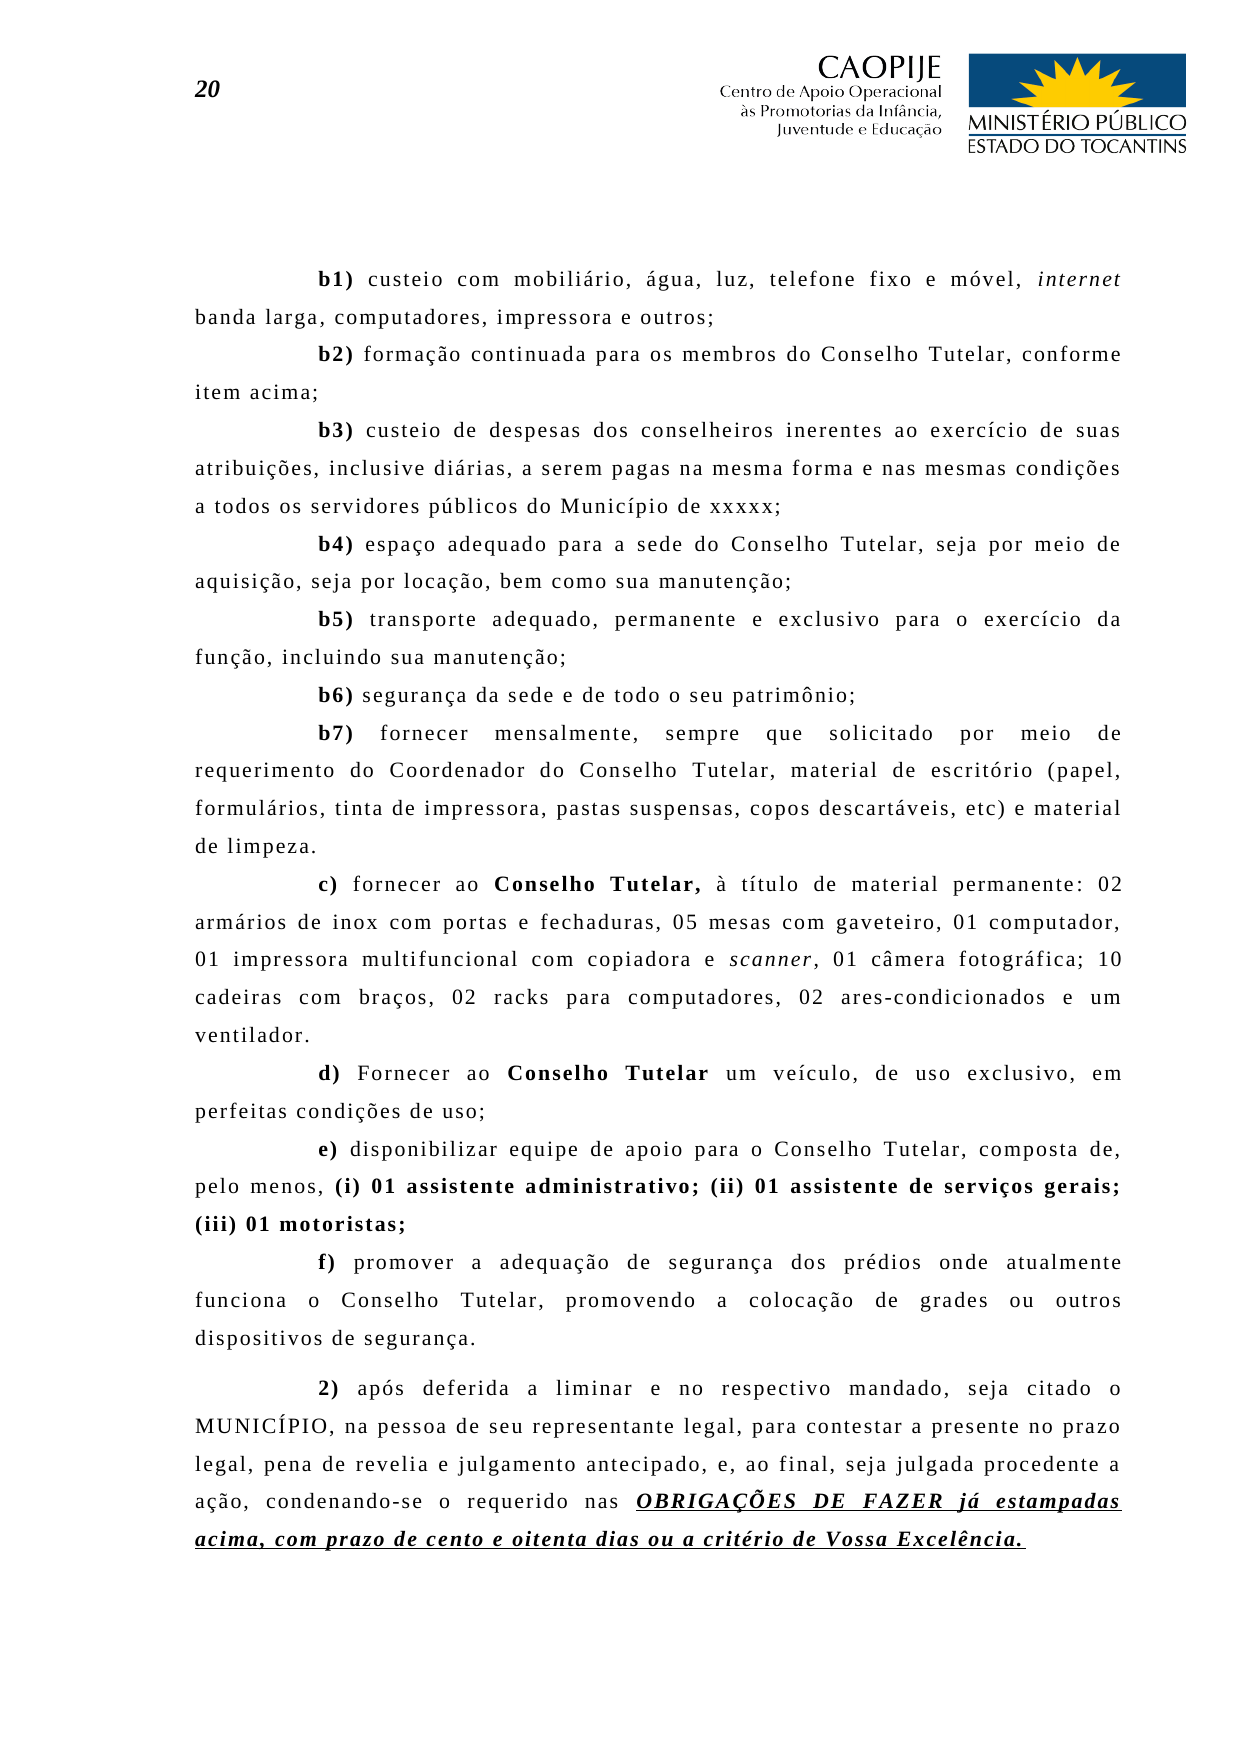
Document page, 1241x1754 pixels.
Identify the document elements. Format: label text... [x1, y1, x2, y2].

text e) disponibilizar equipe de apoio para o Conselho Tutelar, composta de, pelo menos, (i) 01 assistente administrativo; (ii) 01 assistente de serviços gerais; (iii) 01 motoristas; [195, 1136, 1122, 1236]
text b4) espaço adequado para a sede do Conselho Tutelar, seja por meio de aquisição, seja por locação, bem como sua manutenção; [195, 531, 1122, 593]
text b6) segurança da sede e de todo o seu patrimônio; [195, 682, 1122, 707]
text b5) transporte adequado, permanente e exclusivo para o exercício da função, incluindo sua manutenção; [195, 606, 1122, 669]
text c) fornecer ao Conselho Tutelar, à título de material permanente: 02 armários de inox com portas e fechaduras, 05 mesas com gaveteiro, 01 computador, 01 impressora multifuncional com copiadora e scanner, 01 câmera fotográfica; 10 cadeiras com braços, 02 racks para computadores, 02 ares-condicionados e um ventilador. [195, 871, 1122, 1047]
text b1) custeio com mobiliário, água, luz, telefone fixo e móvel, internet banda larga, computadores, impressora e outros; [195, 266, 1122, 329]
text d) Fornecer ao Conselho Tutelar um veículo, de uso exclusivo, em perfeitas condições de uso; [195, 1060, 1122, 1123]
text 2) após deferida a liminar e no respectivo mandado, seja citado o MUNICÍPIO, na pessoa de seu representante legal, para contestar a presente no prazo legal, pena de revelia e julgamento antecipado, e, ao final, seja julgada procedente a ação, condenando-se o requerido nas OBRIGAÇÕES DE FAZER já estampadas acima, com prazo de cento e oitenta dias ou a critério de Vossa Excelência. [195, 1375, 1122, 1551]
text f) promover a adequação de segurança dos prédios onde atualmente funciona o Conselho Tutelar, promovendo a colocação de grades ou outros dispositivos de segurança. [195, 1249, 1122, 1350]
picture [731, 43, 1192, 162]
text b7) fornecer mensalmente, sempre que solicitado por meio de requerimento do Coordenador do Conselho Tutelar, material de escritório (papel, formulários, tinta de impressora, pastas suspensas, copos descartáveis, etc) e material de limpeza. [195, 719, 1122, 858]
text b3) custeio de despesas dos conselheiros inerentes ao exercício de suas atribuições, inclusive diárias, a serem pagas na mesma forma e nas mesmas condições a todos os servidores públicos do Município de xxxxx; [195, 417, 1122, 518]
text b2) formação continuada para os membros do Conselho Tutelar, conforme item acima; [195, 341, 1122, 404]
